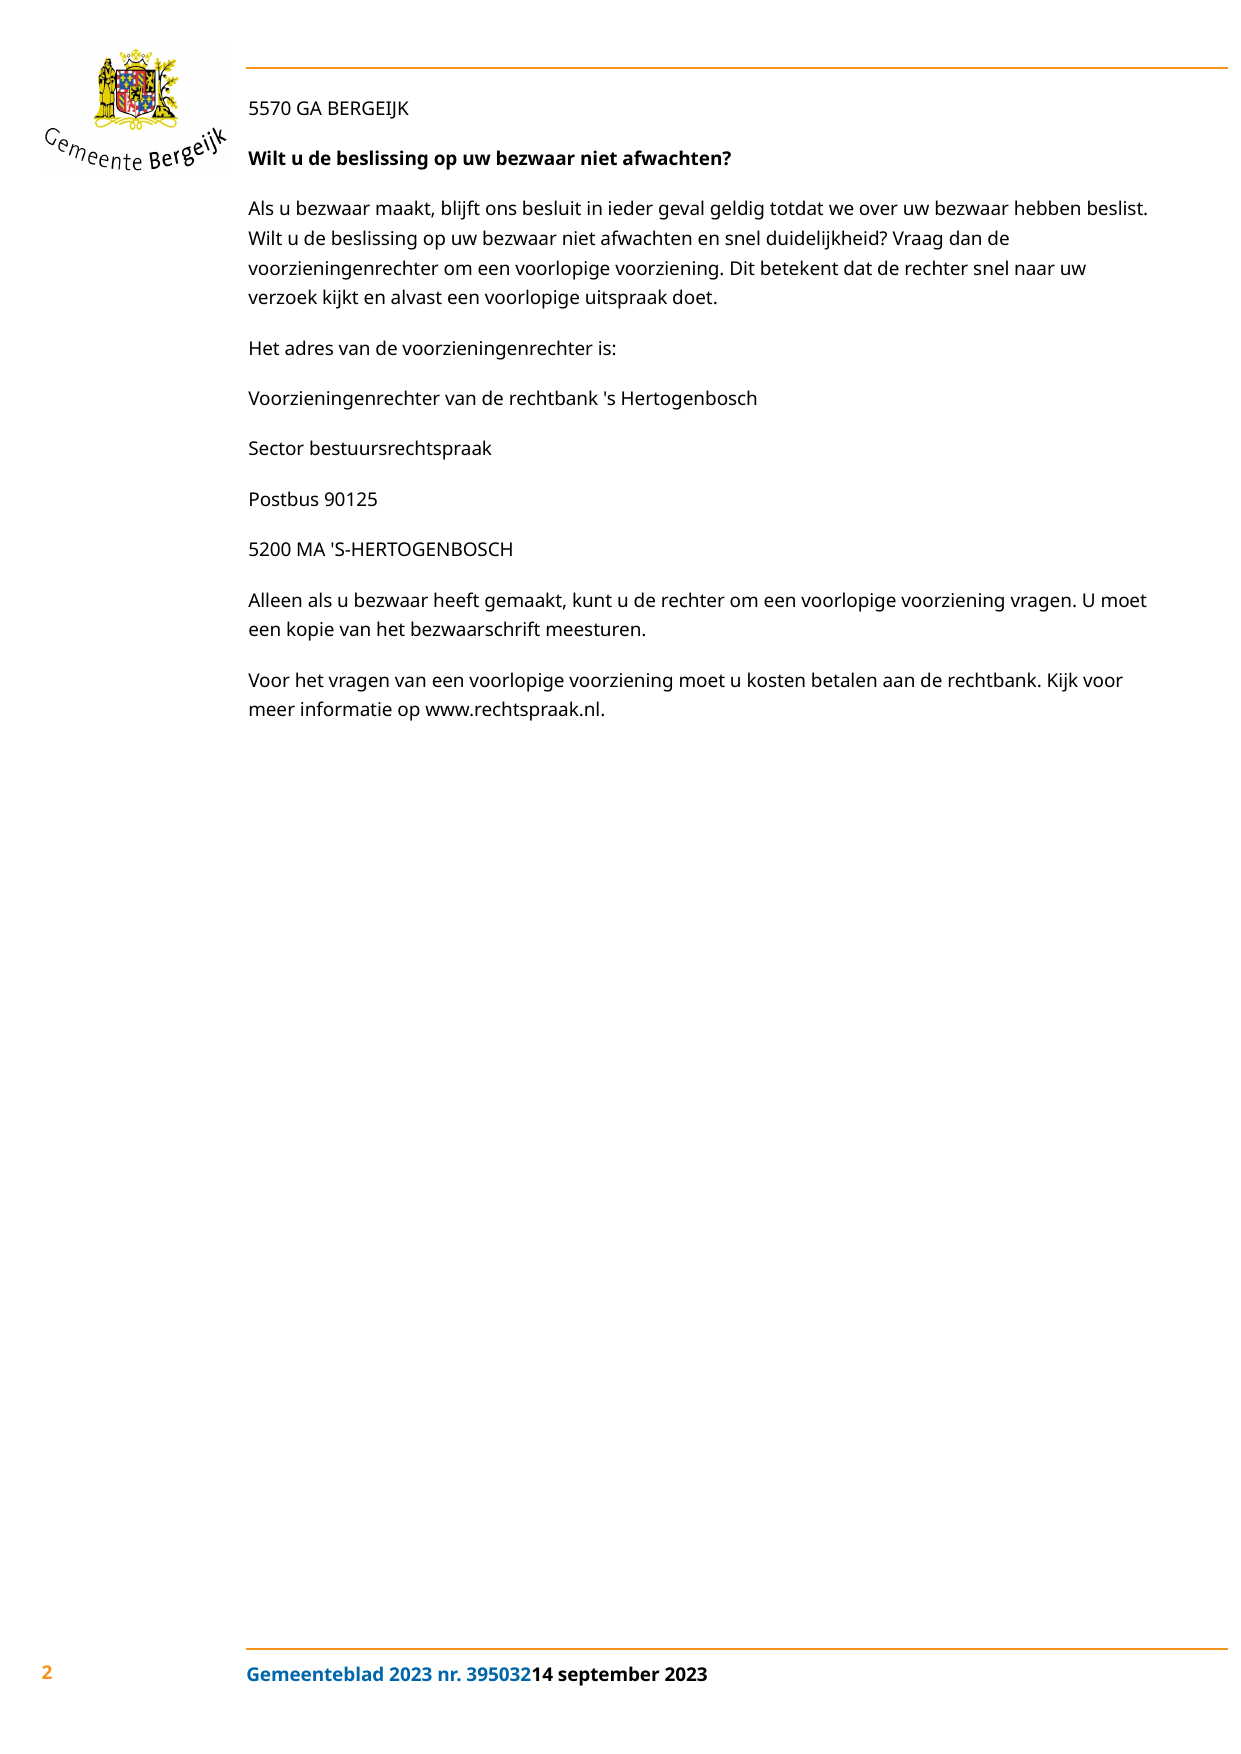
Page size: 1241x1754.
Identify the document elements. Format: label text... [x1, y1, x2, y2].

text Alleen als u bezwaar heeft gemaakt, kunt u de rechter om een voorlopige voorziening vragen. U moet een kopie van het bezwaarschrift meesturen. [248, 587, 1152, 642]
text 5200 MA 'S-HERTOGENBOSCH [248, 536, 1152, 562]
text 5570 GA BERGEIJK [248, 95, 1152, 121]
text Wilt u de beslissing op uw bezwaar niet afwachten? [248, 145, 1152, 171]
text Voorzieningenrechter van de rechtbank 's Hertogenbosch [248, 385, 1152, 411]
text Postbus 90125 [248, 486, 1152, 512]
text Als u bezwaar maakt, blijft ons besluit in ieder geval geldig totdat we over uw bezwaar hebben beslist. Wilt u de beslissing op uw bezwaar niet afwachten en snel duidelijkheid? Vraag dan de voorzieningenrechter om een voorlopige voorziening. Dit betekent dat de rechter snel naar uw verzoek kijkt en alvast een voorlopige uitspraak doet. [248, 196, 1152, 310]
text Het adres van de voorzieningenrechter is: [248, 335, 1152, 361]
picture [41, 47, 231, 172]
text Sector bestuursrechtspraak [248, 436, 1152, 461]
text Voor het vragen van een voorlopige voorziening moet u kosten betalen aan de rechtbank. Kijk voor meer informatie op www.rechtspraak.nl. [248, 667, 1152, 722]
